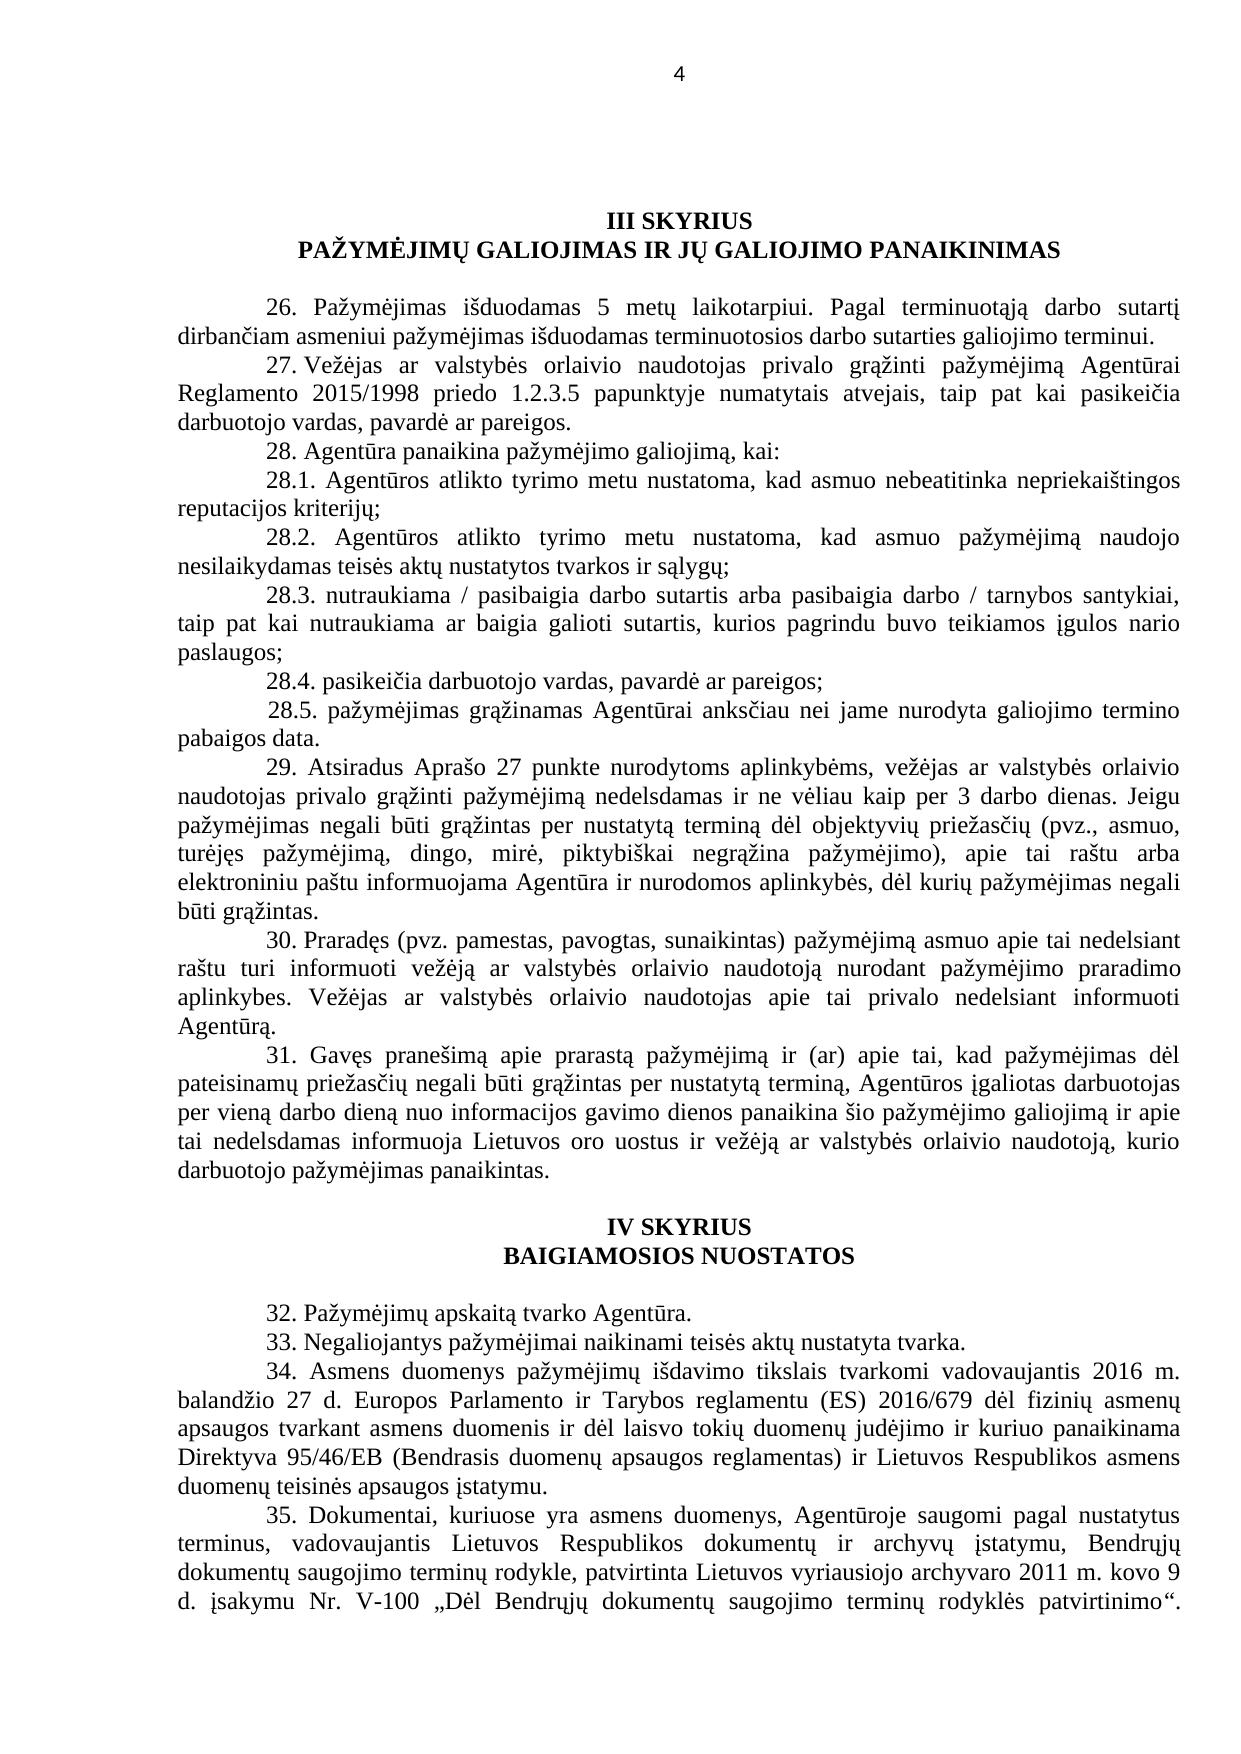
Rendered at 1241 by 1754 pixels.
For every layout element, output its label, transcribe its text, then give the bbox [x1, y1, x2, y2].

text 28.5. pažymėjimas grąžinamas Agentūrai anksčiau nei jame nurodyta galiojimo termino pabaigos data. [177, 695, 1181, 752]
text 26. Pažymėjimas išduodamas 5 metų laikotarpiui. Pagal terminuotąją darbo sutartį dirbančiam asmeniui pažymėjimas išduodamas terminuotosios darbo sutarties galiojimo terminui. [177, 292, 1181, 350]
text 33. Negaliojantys pažymėjimai naikinami teisės aktų nustatyta tvarka. [177, 1327, 1181, 1356]
text 31. Gavęs pranešimą apie prarastą pažymėjimą ir (ar) apie tai, kad pažymėjimas dėl pateisinamų priežasčių negali būti grąžintas per nustatytą terminą, Agentūros įgaliotas darbuotojas per vieną darbo dieną nuo informacijos gavimo dienos panaikina šio pažymėjimo galiojimą ir apie tai nedelsdamas informuoja Lietuvos oro uostus ir vežėją ar valstybės orlaivio naudotoją, kurio darbuotojo pažymėjimas panaikintas. [177, 1040, 1181, 1183]
text 35. Dokumentai, kuriuose yra asmens duomenys, Agentūroje saugomi pagal nustatytus terminus, vadovaujantis Lietuvos Respublikos dokumentų ir archyvų įstatymu, Bendrųjų dokumentų saugojimo terminų rodykle, patvirtinta Lietuvos vyriausiojo archyvaro 2011 m. kovo 9 d. įsakymu Nr. V-100 „Dėl Bendrųjų dokumentų saugojimo terminų rodyklės patvirtinimo“. [177, 1500, 1181, 1615]
text 28.2. Agentūros atlikto tyrimo metu nustatoma, kad asmuo pažymėjimą naudojo nesilaikydamas teisės aktų nustatytos tvarkos ir sąlygų; [177, 522, 1181, 580]
text 28.1. Agentūros atlikto tyrimo metu nustatoma, kad asmuo nebeatitinka nepriekaištingos reputacijos kriterijų; [177, 465, 1181, 522]
text 28.3. nutraukiama / pasibaigia darbo sutartis arba pasibaigia darbo / tarnybos santykiai, taip pat kai nutraukiama ar baigia galioti sutartis, kurios pagrindu buvo teikiamos įgulos nario paslaugos; [177, 580, 1181, 666]
text III skyrius [177, 206, 1181, 235]
text 28. Agentūra panaikina pažymėjimo galiojimą, kai: [177, 436, 1181, 465]
text 29. Atsiradus Aprašo 27 punkte nurodytoms aplinkybėms, vežėjas ar valstybės orlaivio naudotojas privalo grąžinti pažymėjimą nedelsdamas ir ne vėliau kaip per 3 darbo dienas. Jeigu pažymėjimas negali būti grąžintas per nustatytą terminą dėl objektyvių priežasčių (pvz., asmuo, turėjęs pažymėjimą, dingo, mirė, piktybiškai negrąžina pažymėjimo), apie tai raštu arba elektroniniu paštu informuojama Agentūra ir nurodomos aplinkybės, dėl kurių pažymėjimas negali būti grąžintas. [177, 752, 1181, 925]
text 32. Pažymėjimų apskaitą tvarko Agentūra. [177, 1298, 1181, 1327]
text 27. Vežėjas ar valstybės orlaivio naudotojas privalo grąžinti pažymėjimą Agentūrai Reglamento 2015/1998 priedo 1.2.3.5 papunktyje numatytais atvejais, taip pat kai pasikeičia darbuotojo vardas, pavardė ar pareigos. [177, 350, 1181, 436]
text 34. Asmens duomenys pažymėjimų išdavimo tikslais tvarkomi vadovaujantis 2016 m. balandžio 27 d. Europos Parlamento ir Tarybos reglamentu (ES) 2016/679 dėl fizinių asmenų apsaugos tvarkant asmens duomenis ir dėl laisvo tokių duomenų judėjimo ir kuriuo panaikinama Direktyva 95/46/EB (Bendrasis duomenų apsaugos reglamentas) ir Lietuvos Respublikos asmens duomenų teisinės apsaugos įstatymu. [177, 1356, 1181, 1500]
text BAIGIAMOSIOS NUOSTATOS [177, 1241, 1181, 1270]
text 28.4. pasikeičia darbuotojo vardas, pavardė ar pareigos; [266, 666, 1181, 695]
text 30. Praradęs (pvz. pamestas, pavogtas, sunaikintas) pažymėjimą asmuo apie tai nedelsiant raštu turi informuoti vežėją ar valstybės orlaivio naudotoją nurodant pažymėjimo praradimo aplinkybes. Vežėjas ar valstybės orlaivio naudotojas apie tai privalo nedelsiant informuoti Agentūrą. [177, 925, 1181, 1040]
text PAŽYMĖJIMŲ GALIOJIMAS ir jų galiojimo panaikinimas [177, 235, 1181, 263]
text IV SKYRIUS [177, 1212, 1181, 1241]
